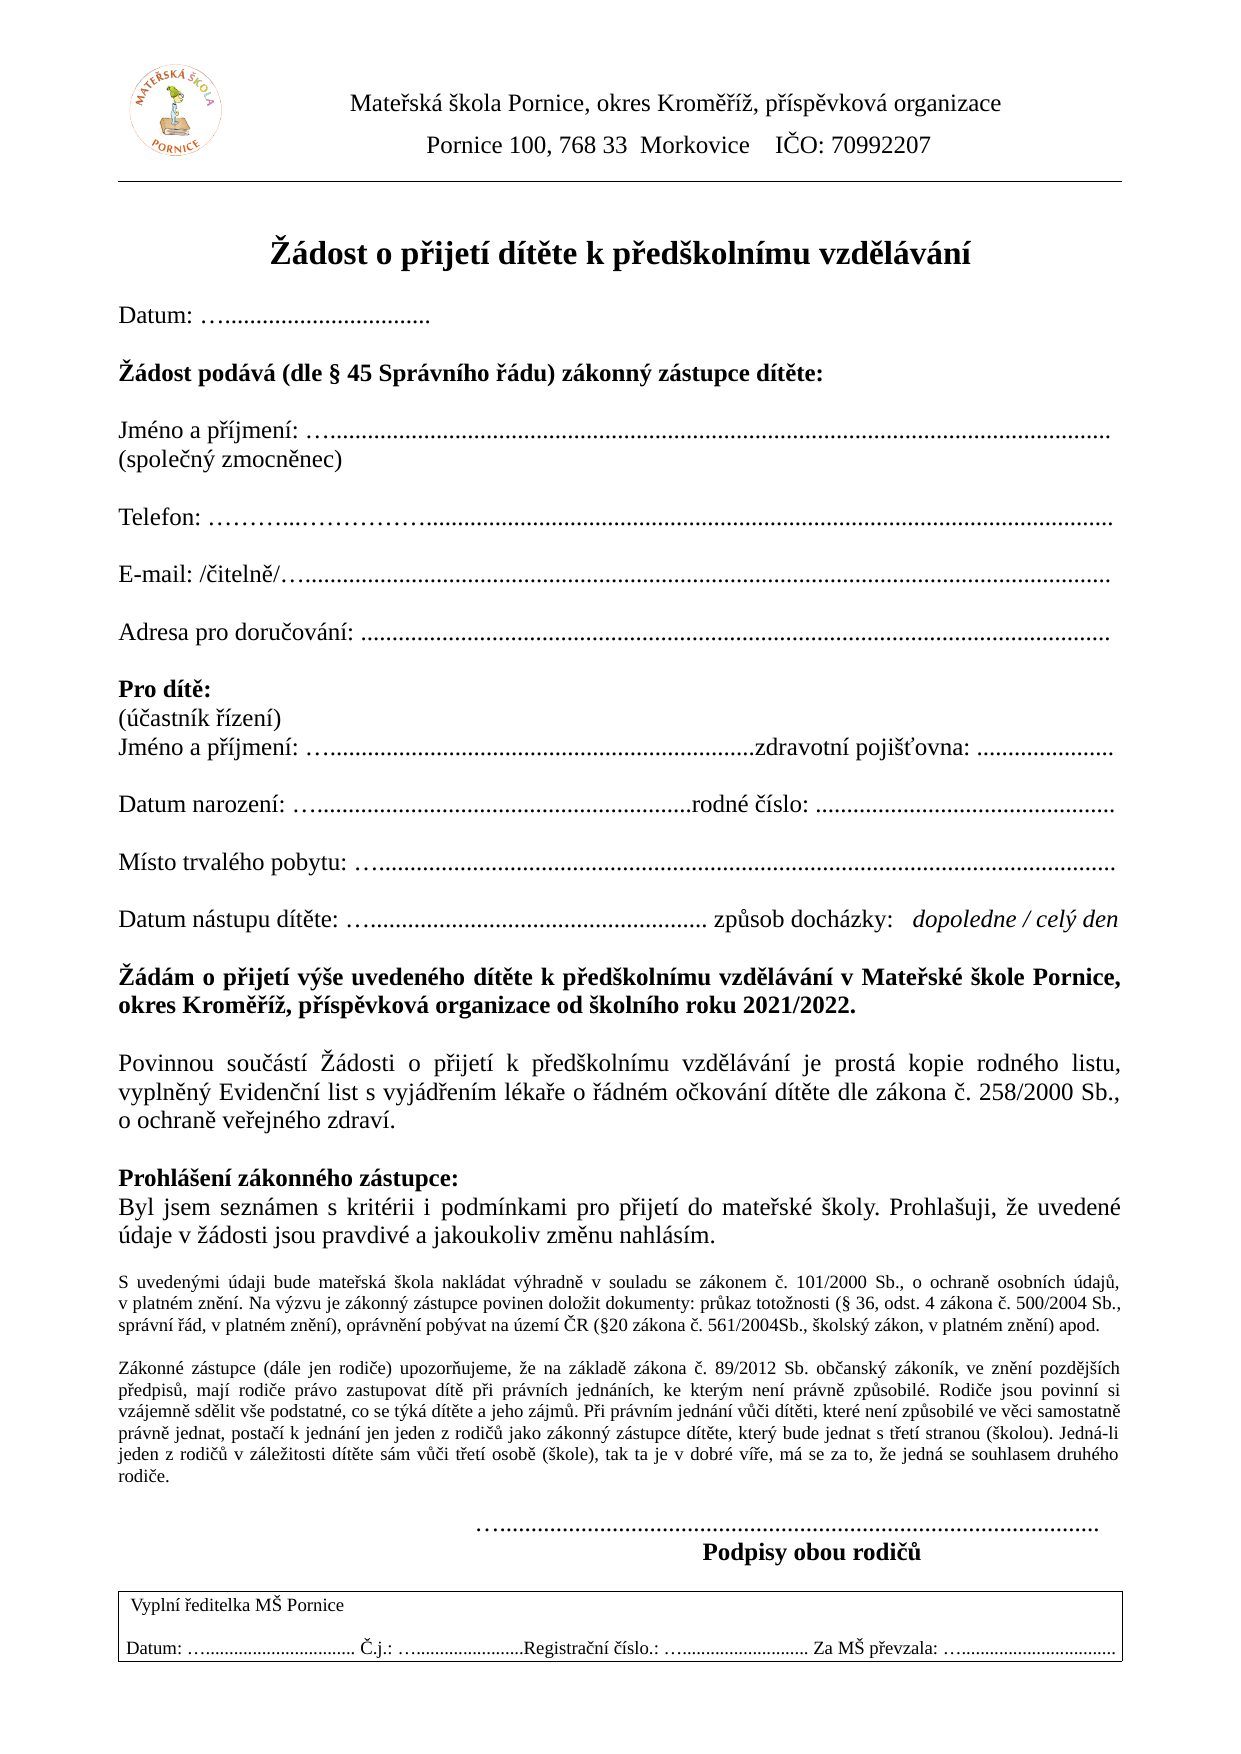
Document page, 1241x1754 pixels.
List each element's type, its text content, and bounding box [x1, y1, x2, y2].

text Jméno a příjmení: ….............................................................................................................................(společný zmocněnec) [118, 415, 1122, 473]
text S uvedenými údaji bude mateřská škola nakládat výhradně v souladu se zákonem č. 101/2000 Sb., o ochraně osobních údajů, v platném znění. Na výzvu je zákonný zástupce povinen doložit dokumenty: průkaz totožnosti (§ 36, odst. 4 zákona č. 500/2004 Sb., správní řád, v platném znění), oprávnění pobývat na území ČR (§20 zákona č. 561/2004Sb., školský zákon, v platném znění) apod. [118, 1271, 1122, 1335]
text Prohlášení zákonného zástupce: [118, 1163, 1122, 1192]
text Zákonné zástupce (dále jen rodiče) upozorňujeme, že na základě zákona č. 89/2012 Sb. občanský zákoník, ve znění pozdějších předpisů, mají rodiče právo zastupovat dítě při právních jednáních, ke kterým není právně způsobilé. Rodiče jsou povinní si vzájemně sdělit vše podstatné, co se týká dítěte a jeho zájmů. Při právním jednání vůči dítěti, které není způsobilé ve věci samostatně právně jednat, postačí k jednání jen jeden z rodičů jako zákonný zástupce dítěte, který bude jednat s třetí stranou (školou). Jedná-li jeden z rodičů v záležitosti dítěte sám vůči třetí osobě (škole), tak ta je v dobré víře, má se za to, že jedná se souhlasem druhého rodiče. [118, 1357, 1122, 1486]
text Adresa pro doručování: ........................................................................................................................ [118, 617, 1122, 645]
text Místo trvalého pobytu: …...................................................................................................................... [118, 847, 1122, 875]
text E-mail: /čitelně/…................................................................................................................................. [118, 559, 1122, 588]
text …................................................................................................ [118, 1508, 1122, 1537]
text Vyplní ředitelka MŠ Pornice [119, 1592, 1122, 1615]
text Žádám o přijetí výše uvedeného dítěte k předškolnímu vzdělávání v Mateřské škole Pornice, okres Kroměříž, příspěvková organizace od školního roku 2021/2022. [118, 962, 1122, 1019]
text Datum: …................................. [118, 300, 1122, 329]
text Jméno a příjmení: …....................................................................zdravotní pojišťovna: ...................... [118, 732, 1122, 760]
text Telefon: ………...…………….............................................................................................................. [118, 502, 1122, 530]
picture [123, 57, 229, 161]
text Mateřská škola Pornice, okres Kroměříž, příspěvková organizace [229, 88, 1122, 117]
text Povinnou součástí Žádosti o přijetí k předškolnímu vzdělávání je prostá kopie rodného listu, vyplněný Evidenční list s vyjádřením lékaře o řádném očkování dítěte dle zákona č. 258/2000 Sb., o ochraně veřejného zdraví. [118, 1048, 1122, 1134]
text Datum: …................................ Č.j.: ….......................Registrační číslo.: …........................... Za MŠ převzala: …................................. [119, 1634, 1122, 1661]
text Byl jsem seznámen s kritérii i podmínkami pro přijetí do mateřské školy. Prohlašuji, že uvedené údaje v žádosti jsou pravdivé a jakoukoliv změnu nahlásím. [118, 1192, 1122, 1249]
text (účastník řízení) [118, 703, 1122, 732]
text Žádost o přijetí dítěte k předškolnímu vzdělávání [118, 233, 1122, 272]
text Pro dítě: [118, 674, 1122, 703]
text Pornice 100, 768 33 Morkovice IČO: 70992207 [118, 130, 1122, 181]
text Podpisy obou rodičů [118, 1537, 1122, 1565]
text Datum nástupu dítěte: …...................................................... způsob docházky: dopoledne / celý den [118, 904, 1122, 933]
text Datum narození: …............................................................rodné číslo: ................................................ [118, 789, 1122, 818]
text Žádost podává (dle § 45 Správního řádu) zákonný zástupce dítěte: [118, 358, 1122, 387]
